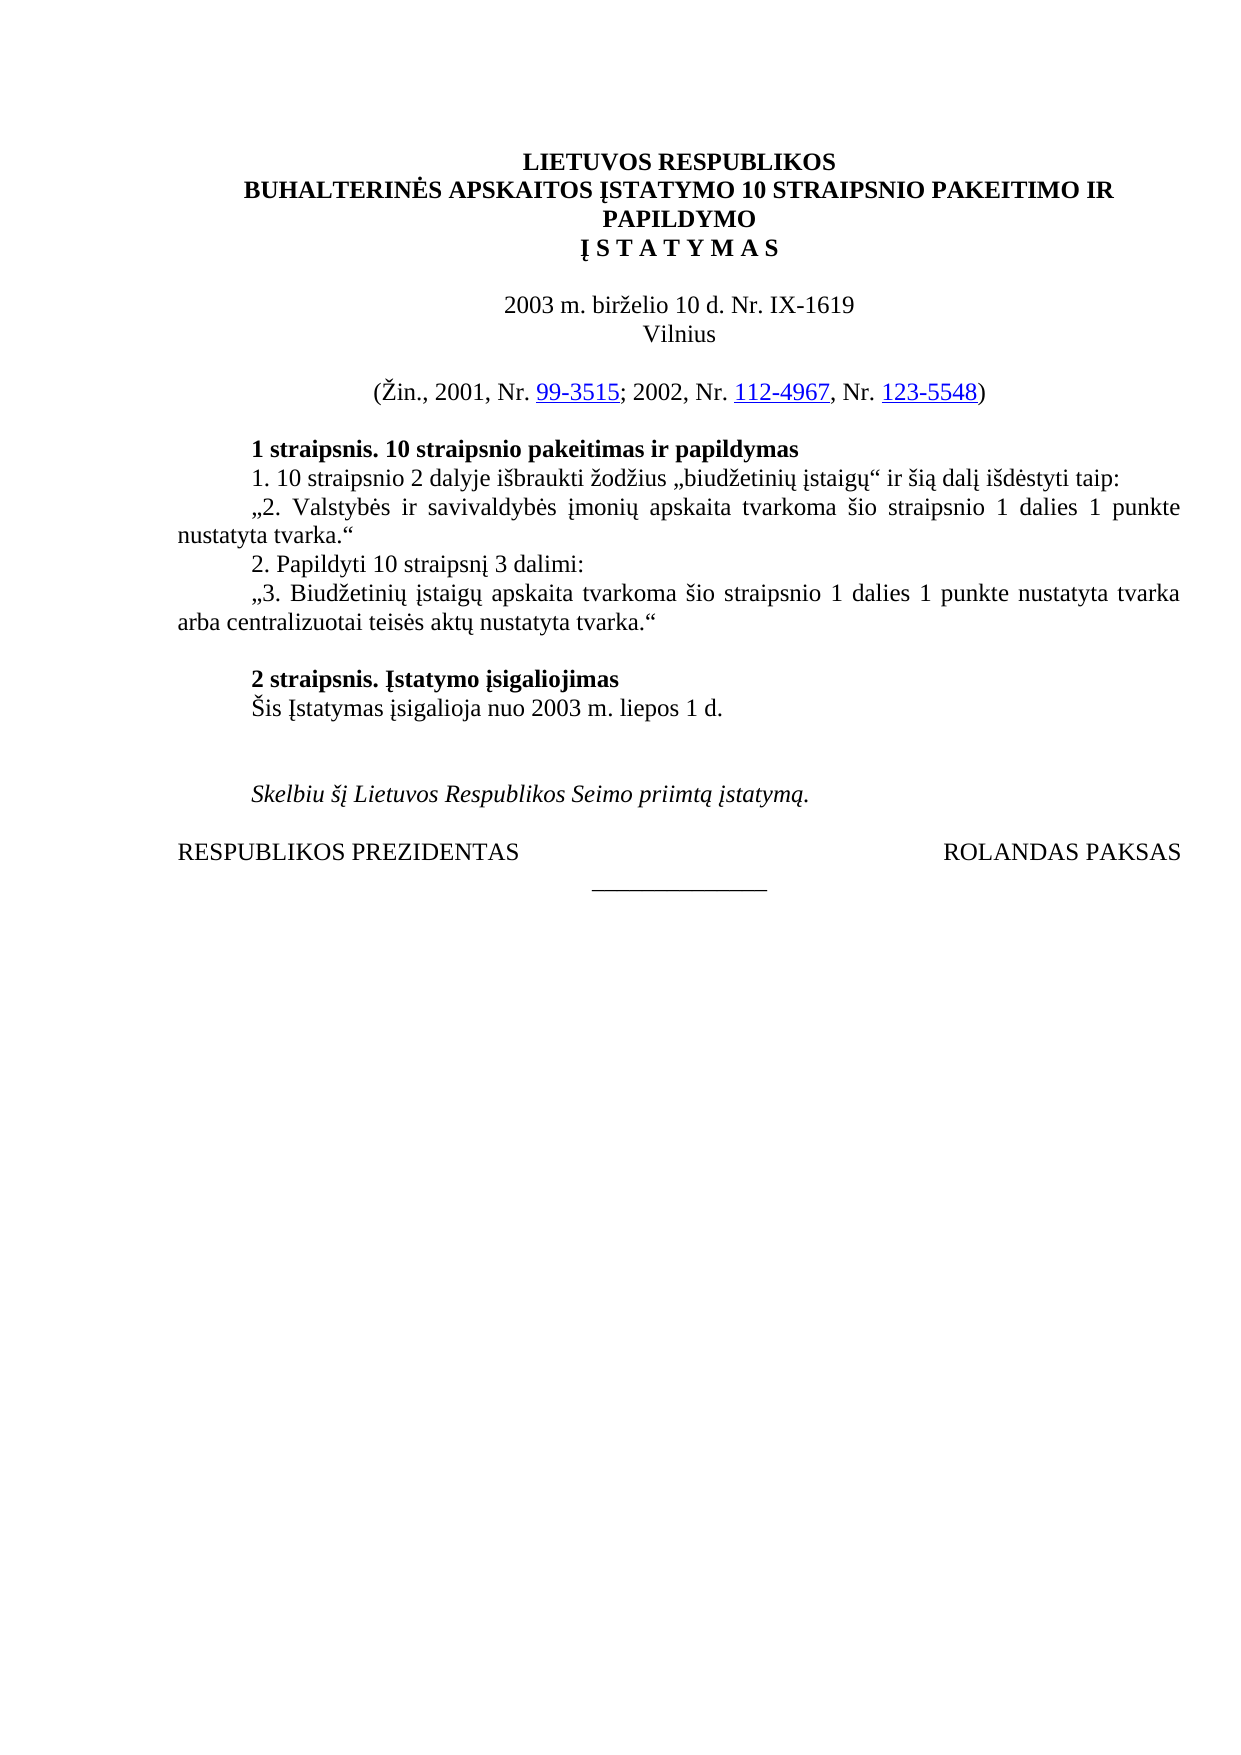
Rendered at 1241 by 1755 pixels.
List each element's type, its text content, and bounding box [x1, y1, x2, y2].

text „2. Valstybės ir savivaldybės įmonių apskaita tvarkoma šio straipsnio 1 dalies 1 punkte nustatyta tvarka.“ [177, 492, 1181, 549]
text ______________ [177, 866, 1181, 894]
text Vilnius [177, 319, 1181, 348]
text RESPUBLIKOS PREZIDENTAS ROLANDAS PAKSAS [177, 837, 1181, 866]
text 2003 m. birželio 10 d. Nr. IX-1619 [177, 291, 1181, 319]
text (Žin., 2001, Nr. 99-3515; 2002, Nr. 112-4967, Nr. 123-5548) [177, 377, 1181, 406]
text Šis Įstatymas įsigalioja nuo 2003 m. liepos 1 d. [177, 693, 1181, 722]
text Į S T A T Y M A S [177, 233, 1181, 262]
text Skelbiu šį Lietuvos Respublikos Seimo priimtą įstatymą. [177, 779, 1181, 808]
text 1. 10 straipsnio 2 dalyje išbraukti žodžius „biudžetinių įstaigų“ ir šią dalį išdėstyti taip: [177, 463, 1181, 492]
text LIETUVOS RESPUBLIKOS [177, 147, 1181, 176]
text 1 straipsnis. 10 straipsnio pakeitimas ir papildymas [177, 434, 1181, 463]
text 2 straipsnis. Įstatymo įsigaliojimas [177, 664, 1181, 693]
text 2. Papildyti 10 straipsnį 3 dalimi: [177, 549, 1181, 578]
text „3. Biudžetinių įstaigų apskaita tvarkoma šio straipsnio 1 dalies 1 punkte nustatyta tvarka arba centralizuotai teisės aktų nustatyta tvarka.“ [177, 578, 1181, 636]
text BUHALTERINĖS APSKAITOS ĮSTATYMO 10 STRAIPSNIO PAKEITIMO IR PAPILDYMO [177, 176, 1181, 233]
